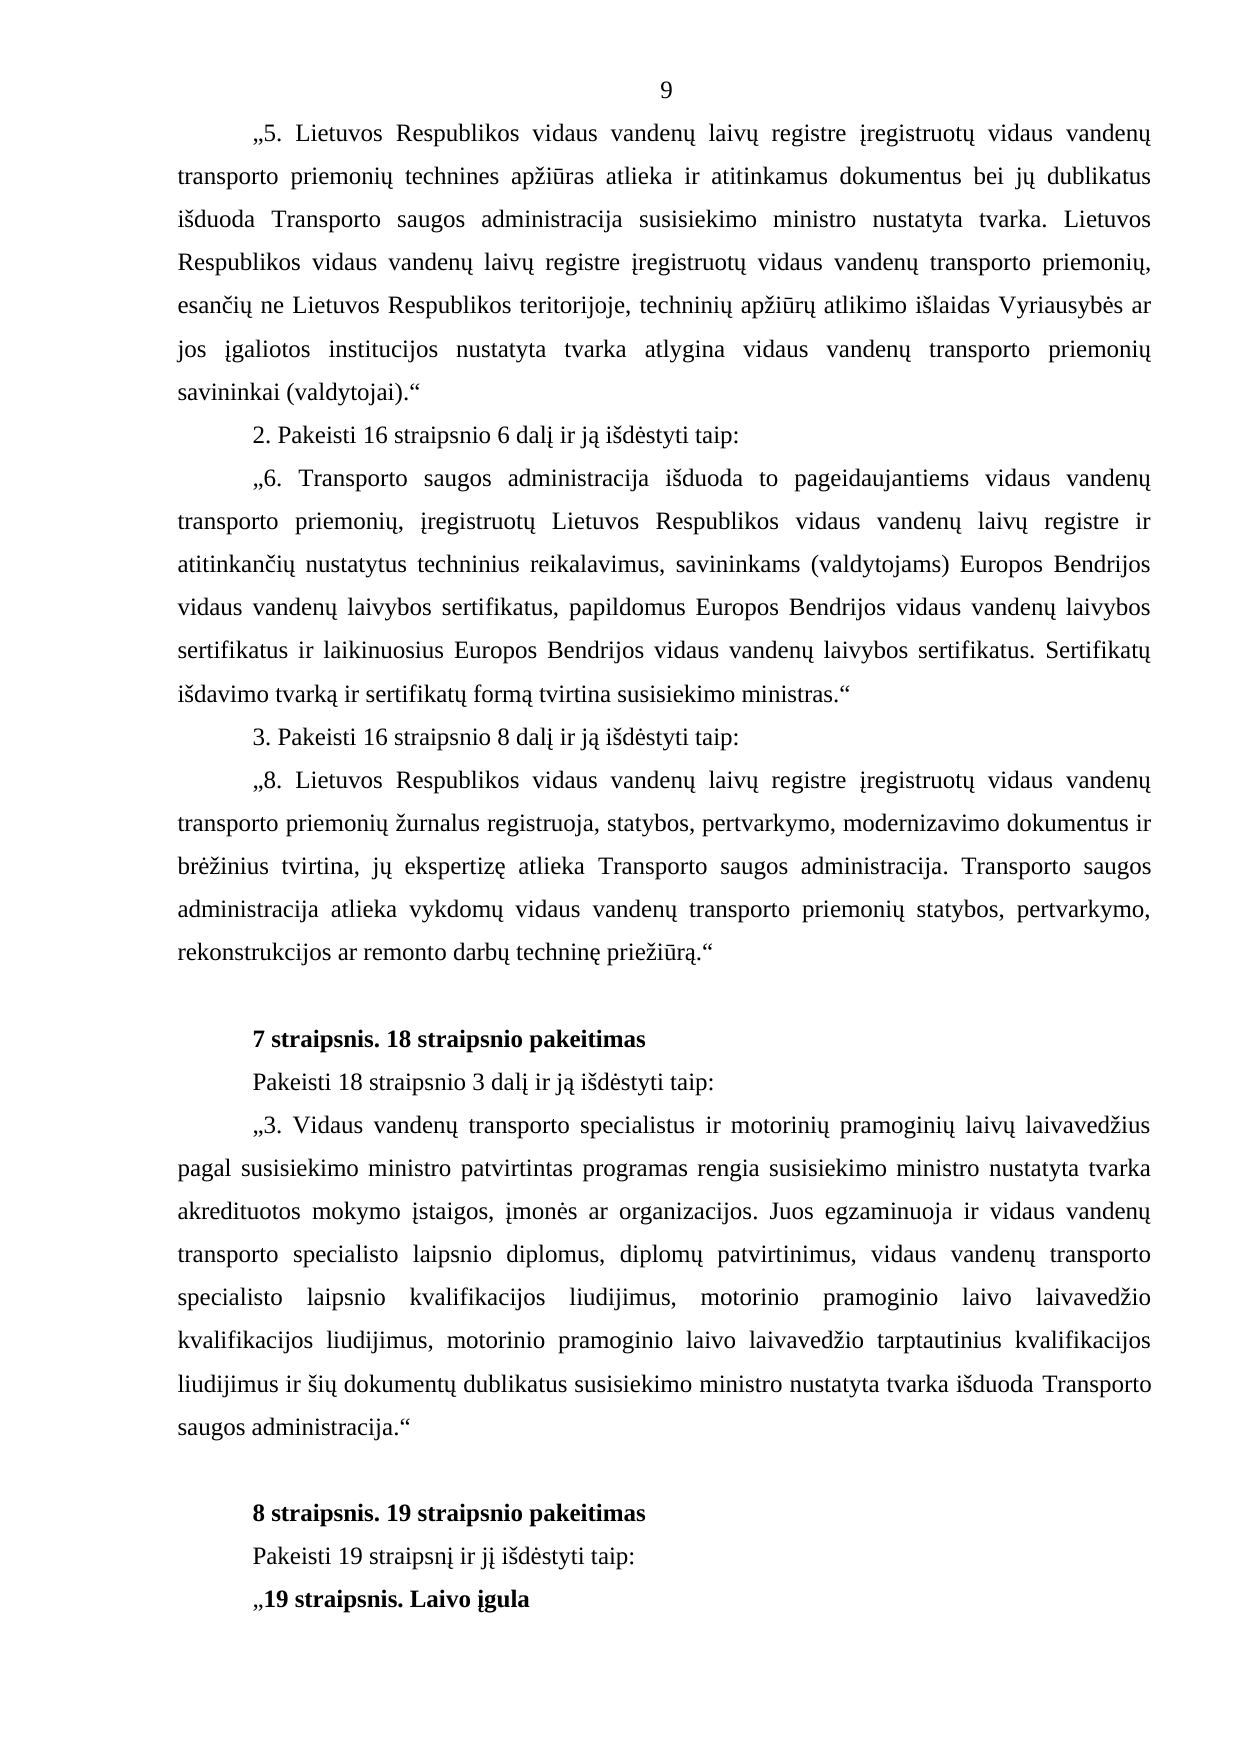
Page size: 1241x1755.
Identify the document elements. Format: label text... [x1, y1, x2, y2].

text 2. Pakeisti 16 straipsnio 6 dalį ir ją išdėstyti taip: [177, 420, 1152, 449]
text „8. Lietuvos Respublikos vidaus vandenų laivų registre įregistruotų vidaus vandenų transporto priemonių žurnalus registruoja, statybos, pertvarkymo, modernizavimo dokumentus ir brėžinius tvirtina, jų ekspertizę atlieka Transporto saugos administracija. Transporto saugos administracija atlieka vykdomų vidaus vandenų transporto priemonių statybos, pertvarkymo, rekonstrukcijos ar remonto darbų techninę priežiūrą.“ [177, 765, 1152, 966]
text „19 straipsnis. Laivo įgula [177, 1584, 1152, 1613]
text „6. Transporto saugos administracija išduoda to pageidaujantiems vidaus vandenų transporto priemonių, įregistruotų Lietuvos Respublikos vidaus vandenų laivų registre ir atitinkančių nustatytus techninius reikalavimus, savininkams (valdytojams) Europos Bendrijos vidaus vandenų laivybos sertifikatus, papildomus Europos Bendrijos vidaus vandenų laivybos sertifikatus ir laikinuosius Europos Bendrijos vidaus vandenų laivybos sertifikatus. Sertifikatų išdavimo tvarką ir sertifikatų formą tvirtina susisiekimo ministras.“ [177, 463, 1152, 707]
text „5. Lietuvos Respublikos vidaus vandenų laivų registre įregistruotų vidaus vandenų transporto priemonių technines apžiūras atlieka ir atitinkamus dokumentus bei jų dublikatus išduoda Transporto saugos administracija susisiekimo ministro nustatyta tvarka. Lietuvos Respublikos vidaus vandenų laivų registre įregistruotų vidaus vandenų transporto priemonių, esančių ne Lietuvos Respublikos teritorijoje, techninių apžiūrų atlikimo išlaidas Vyriausybės ar jos įgaliotos institucijos nustatyta tvarka atlygina vidaus vandenų transporto priemonių savininkai (valdytojai).“ [177, 118, 1152, 406]
text 7 straipsnis. 18 straipsnio pakeitimas [177, 1024, 1152, 1052]
text Pakeisti 18 straipsnio 3 dalį ir ją išdėstyti taip: [177, 1067, 1152, 1096]
text Pakeisti 19 straipsnį ir jį išdėstyti taip: [177, 1541, 1152, 1570]
text „3. Vidaus vandenų transporto specialistus ir motorinių pramoginių laivų laivavedžius pagal susisiekimo ministro patvirtintas programas rengia susisiekimo ministro nustatyta tvarka akredituotos mokymo įstaigos, įmonės ar organizacijos. Juos egzaminuoja ir vidaus vandenų transporto specialisto laipsnio diplomus, diplomų patvirtinimus, vidaus vandenų transporto specialisto laipsnio kvalifikacijos liudijimus, motorinio pramoginio laivo laivavedžio kvalifikacijos liudijimus, motorinio pramoginio laivo laivavedžio tarptautinius kvalifikacijos liudijimus ir šių dokumentų dublikatus susisiekimo ministro nustatyta tvarka išduoda Transporto saugos administracija.“ [177, 1110, 1152, 1441]
text 8 straipsnis. 19 straipsnio pakeitimas [177, 1498, 1152, 1527]
text 3. Pakeisti 16 straipsnio 8 dalį ir ją išdėstyti taip: [177, 722, 1152, 751]
